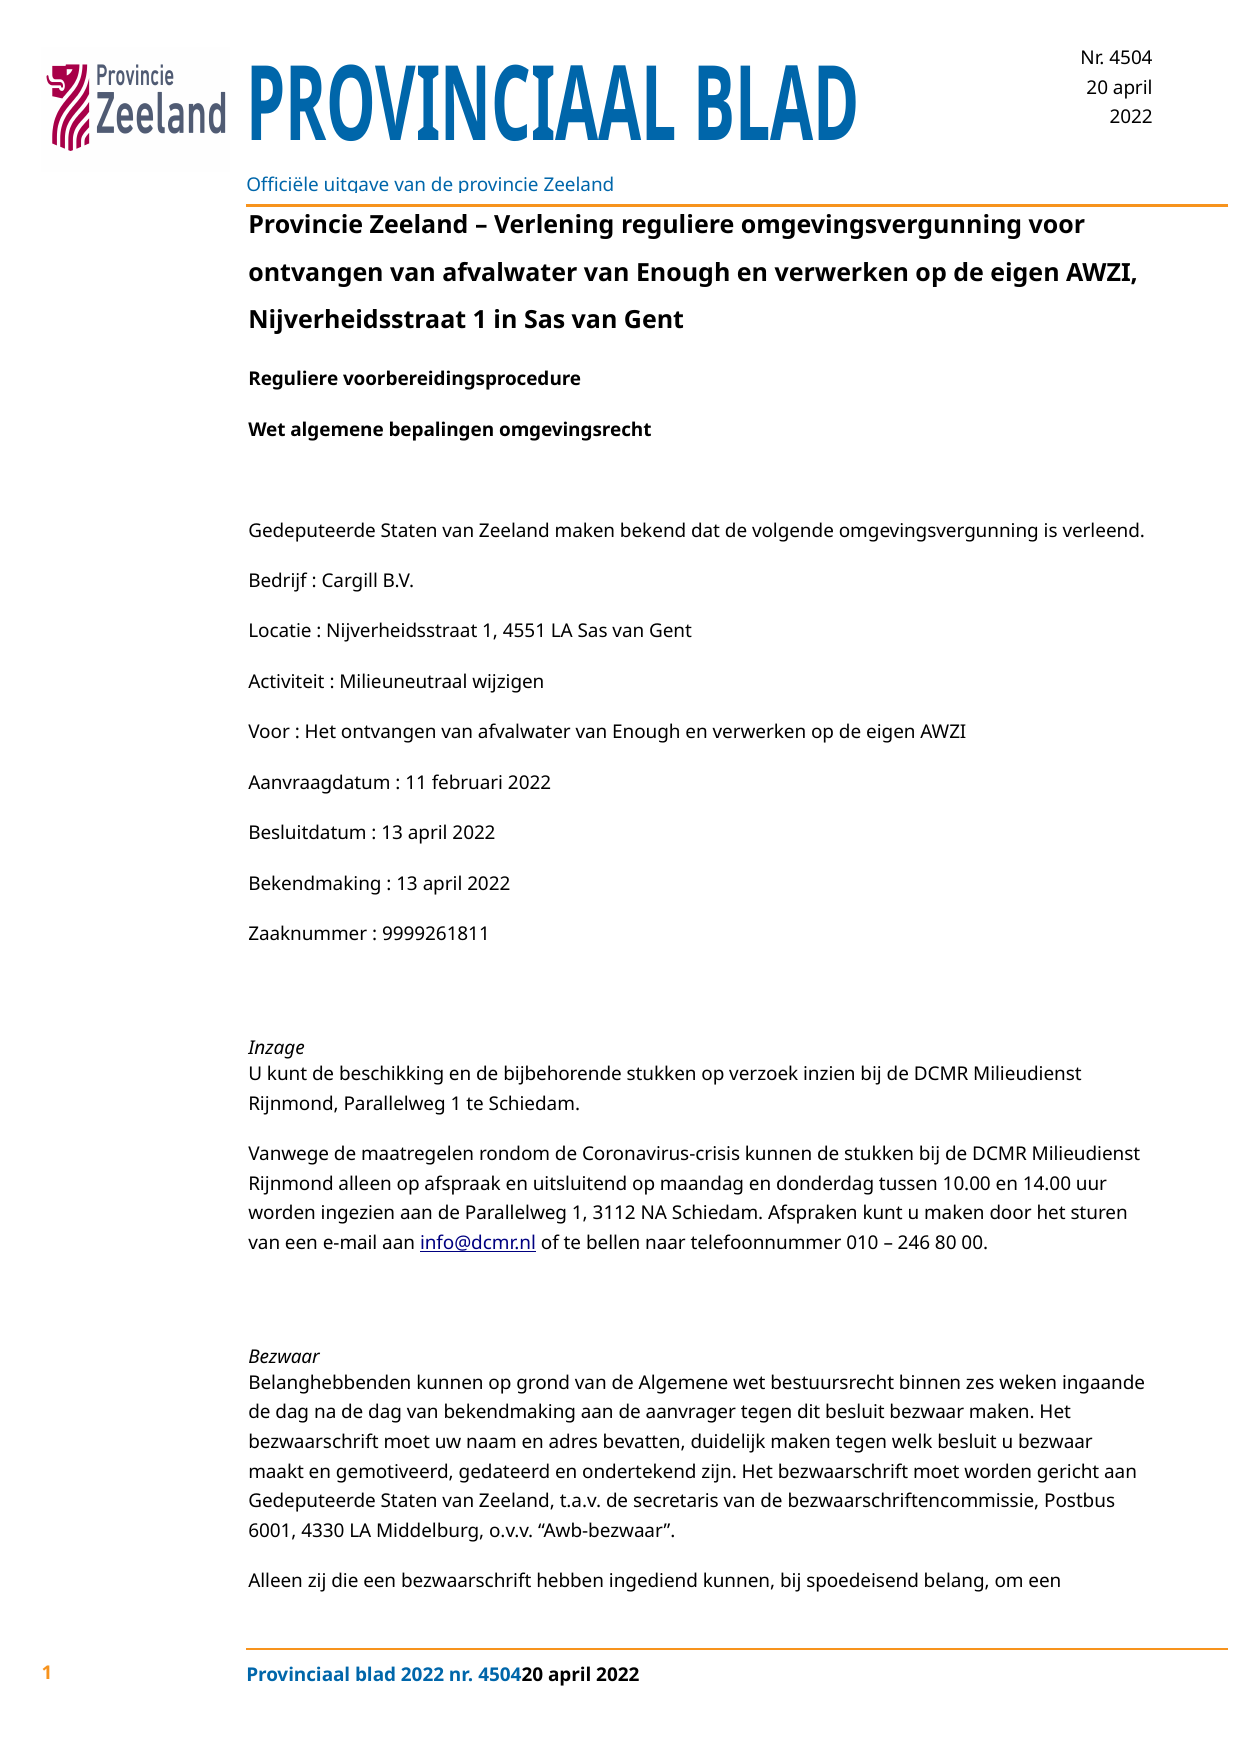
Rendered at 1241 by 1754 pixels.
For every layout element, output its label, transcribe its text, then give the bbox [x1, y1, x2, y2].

text Activiteit : Milieuneutraal wijzigen [248, 668, 1152, 694]
text Provincie Zeeland – Verlening reguliere omgevingsvergunning voor ontvangen van afvalwater van Enough en verwerken op de eigen AWZI, Nijverheidsstraat 1 in Sas van Gent [248, 207, 1152, 336]
text Reguliere voorbereidingsprocedure [248, 366, 1152, 391]
text Belanghebbenden kunnen op grond van de Algemene wet bestuursrecht binnen zes weken ingaande de dag na de dag van bekendmaking aan de aanvrager tegen dit besluit bezwaar maken. Het bezwaarschrift moet uw naam en adres bevatten, duidelijk maken tegen welk besluit u bezwaar maakt en gemotiveerd, gedateerd en ondertekend zijn. Het bezwaarschrift moet worden gericht aan Gedeputeerde Staten van Zeeland, t.a.v. de secretaris van de bezwaarschriftencommissie, Postbus 6001, 4330 LA Middelburg, o.v.v. “Awb-bezwaar”. [248, 1369, 1152, 1543]
text Bezwaar [248, 1343, 1152, 1369]
text Zaaknummer : 9999261811 [248, 920, 1152, 946]
picture [41, 47, 231, 172]
text U kunt de beschikking en de bijbehorende stukken op verzoek inzien bij de DCMR Milieudienst Rijnmond, Parallelweg 1 te Schiedam. [248, 1060, 1152, 1116]
text Besluitdatum : 13 april 2022 [248, 819, 1152, 845]
text Gedeputeerde Staten van Zeeland maken bekend dat de volgende omgevingsvergunning is verleend. [248, 517, 1152, 542]
text Alleen zij die een bezwaarschrift hebben ingediend kunnen, bij spoedeisend belang, om een [248, 1567, 1152, 1593]
text Locatie : Nijverheidsstraat 1, 4551 LA Sas van Gent [248, 618, 1152, 643]
text Voor : Het ontvangen van afvalwater van Enough en verwerken op de eigen AWZI [248, 718, 1152, 744]
text Vanwege de maatregelen rondom de Coronavirus-crisis kunnen de stukken bij de DCMR Milieudienst Rijnmond alleen op afspraak en uitsluitend op maandag en donderdag tussen 10.00 en 14.00 uur worden ingezien aan de Parallelweg 1, 3112 NA Schiedam. Afspraken kunt u maken door het sturen van een e-mail aan info@dcmr.nl of te bellen naar telefoonnummer 010 – 246 80 00. [248, 1140, 1152, 1255]
text Bekendmaking : 13 april 2022 [248, 870, 1152, 895]
text Aanvraagdatum : 11 februari 2022 [248, 769, 1152, 794]
text Wet algemene bepalingen omgevingsrecht [248, 416, 1152, 442]
text Inzage [248, 1034, 1152, 1060]
text Bedrijf : Cargill B.V. [248, 567, 1152, 593]
